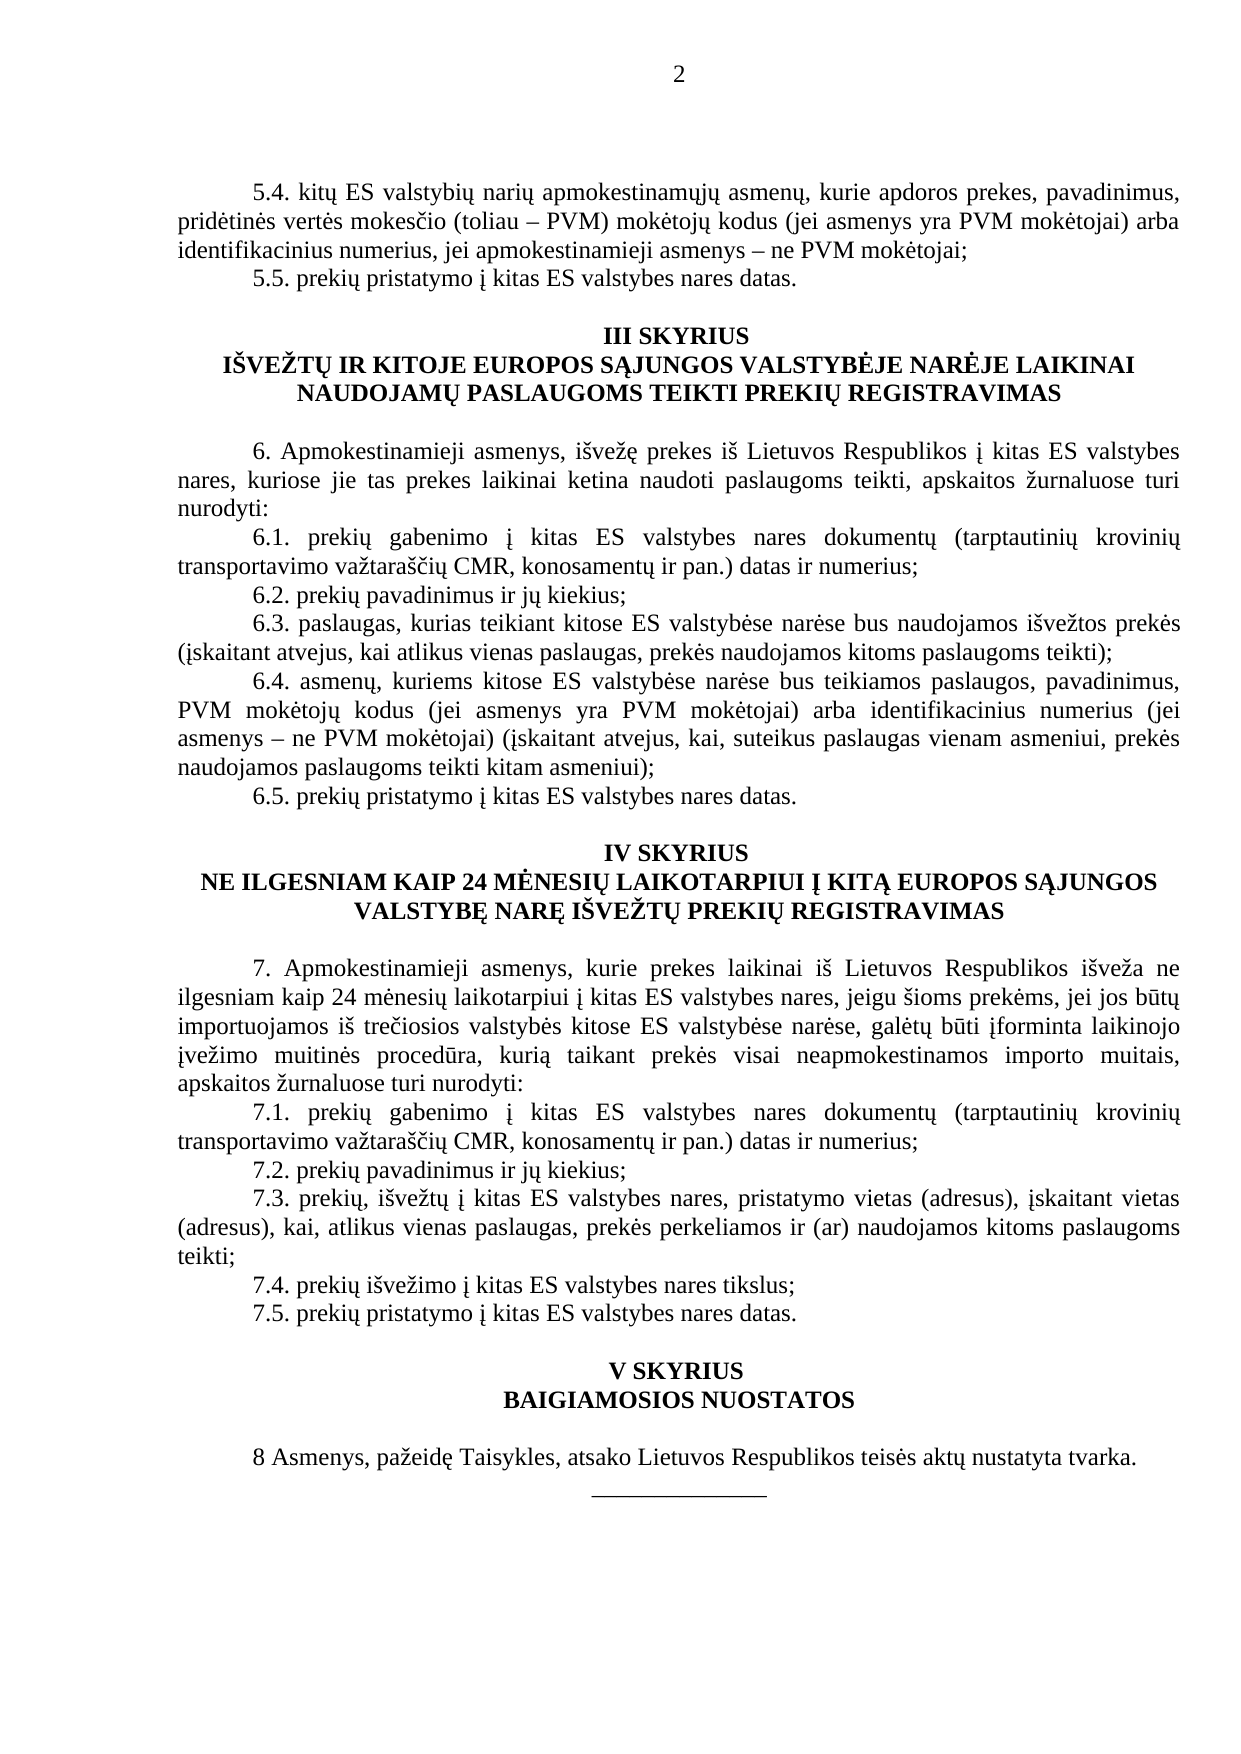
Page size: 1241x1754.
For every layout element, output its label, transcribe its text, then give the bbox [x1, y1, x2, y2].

text 7.5. prekių pristatymo į kitas ES valstybes nares datas. [177, 1298, 1181, 1327]
text BAIGIAMOSIOS NUOSTATOS [177, 1385, 1181, 1413]
text 6.4. asmenų, kuriems kitose ES valstybėse narėse bus teikiamos paslaugos, pavadinimus, PVM mokėtojų kodus (jei asmenys yra PVM mokėtojai) arba identifikacinius numerius (jei asmenys – ne PVM mokėtojai) (įskaitant atvejus, kai, suteikus paslaugas vienam asmeniui, prekės naudojamos paslaugoms teikti kitam asmeniui); [177, 666, 1181, 781]
text 6.2. prekių pavadinimus ir jų kiekius; [177, 580, 1181, 608]
text 7.2. prekių pavadinimus ir jų kiekius; [177, 1155, 1181, 1183]
text NE ILGESNIAM KAIP 24 MĖNESIŲ LAIKOTARPIUI Į KITĄ EUROPOS SĄJUNGOS VALSTYBĘ NARĘ IŠVEŽTŲ PREKIŲ REGISTRAVIMAS [177, 867, 1181, 925]
text 7.3. prekių, išvežtų į kitas ES valstybes nares, pristatymo vietas (adresus), įskaitant vietas (adresus), kai, atlikus vienas paslaugas, prekės perkeliamos ir (ar) naudojamos kitoms paslaugoms teikti; [177, 1183, 1181, 1270]
text V SKYRIUS [177, 1356, 1181, 1385]
text 6.1. prekių gabenimo į kitas ES valstybes nares dokumentų (tarptautinių krovinių transportavimo važtaraščių CMR, konosamentų ir pan.) datas ir numerius; [177, 522, 1181, 580]
text 6. Apmokestinamieji asmenys, išvežę prekes iš Lietuvos Respublikos į kitas ES valstybes nares, kuriose jie tas prekes laikinai ketina naudoti paslaugoms teikti, apskaitos žurnaluose turi nurodyti: [177, 436, 1181, 522]
text 7. Apmokestinamieji asmenys, kurie prekes laikinai iš Lietuvos Respublikos išveža ne ilgesniam kaip 24 mėnesių laikotarpiui į kitas ES valstybes nares, jeigu šioms prekėms, jei jos būtų importuojamos iš trečiosios valstybės kitose ES valstybėse narėse, galėtų būti įforminta laikinojo įvežimo muitinės procedūra, kurią taikant prekės visai neapmokestinamos importo muitais, apskaitos žurnaluose turi nurodyti: [177, 953, 1181, 1097]
text 6.3. paslaugas, kurias teikiant kitose ES valstybėse narėse bus naudojamos išvežtos prekės (įskaitant atvejus, kai atlikus vienas paslaugas, prekės naudojamos kitoms paslaugoms teikti); [177, 608, 1181, 666]
text 5.5. prekių pristatymo į kitas ES valstybes nares datas. [177, 263, 1181, 292]
text III SKYRIUS [177, 321, 1181, 350]
text 5.4. kitų ES valstybių narių apmokestinamųjų asmenų, kurie apdoros prekes, pavadinimus, pridėtinės vertės mokesčio (toliau – PVM) mokėtojų kodus (jei asmenys yra PVM mokėtojai) arba identifikacinius numerius, jei apmokestinamieji asmenys – ne PVM mokėtojai; [177, 177, 1181, 263]
text 7.4. prekių išvežimo į kitas ES valstybes nares tikslus; [177, 1270, 1181, 1298]
text 6.5. prekių pristatymo į kitas ES valstybes nares datas. [177, 781, 1181, 810]
text ______________ [177, 1471, 1181, 1500]
text 8 Asmenys, pažeidę Taisykles, atsako Lietuvos Respublikos teisės aktų nustatyta tvarka. [177, 1442, 1181, 1471]
text IŠVEŽTŲ IR KITOJE EUROPOS SĄJUNGOS VALSTYBĖJE NARĖJE LAIKINAI NAUDOJAMŲ PASLAUGOMS TEIKTI PREKIŲ REGISTRAVIMAS [177, 350, 1181, 407]
text IV SKYRIUS [177, 838, 1181, 867]
text 7.1. prekių gabenimo į kitas ES valstybes nares dokumentų (tarptautinių krovinių transportavimo važtaraščių CMR, konosamentų ir pan.) datas ir numerius; [177, 1097, 1181, 1155]
